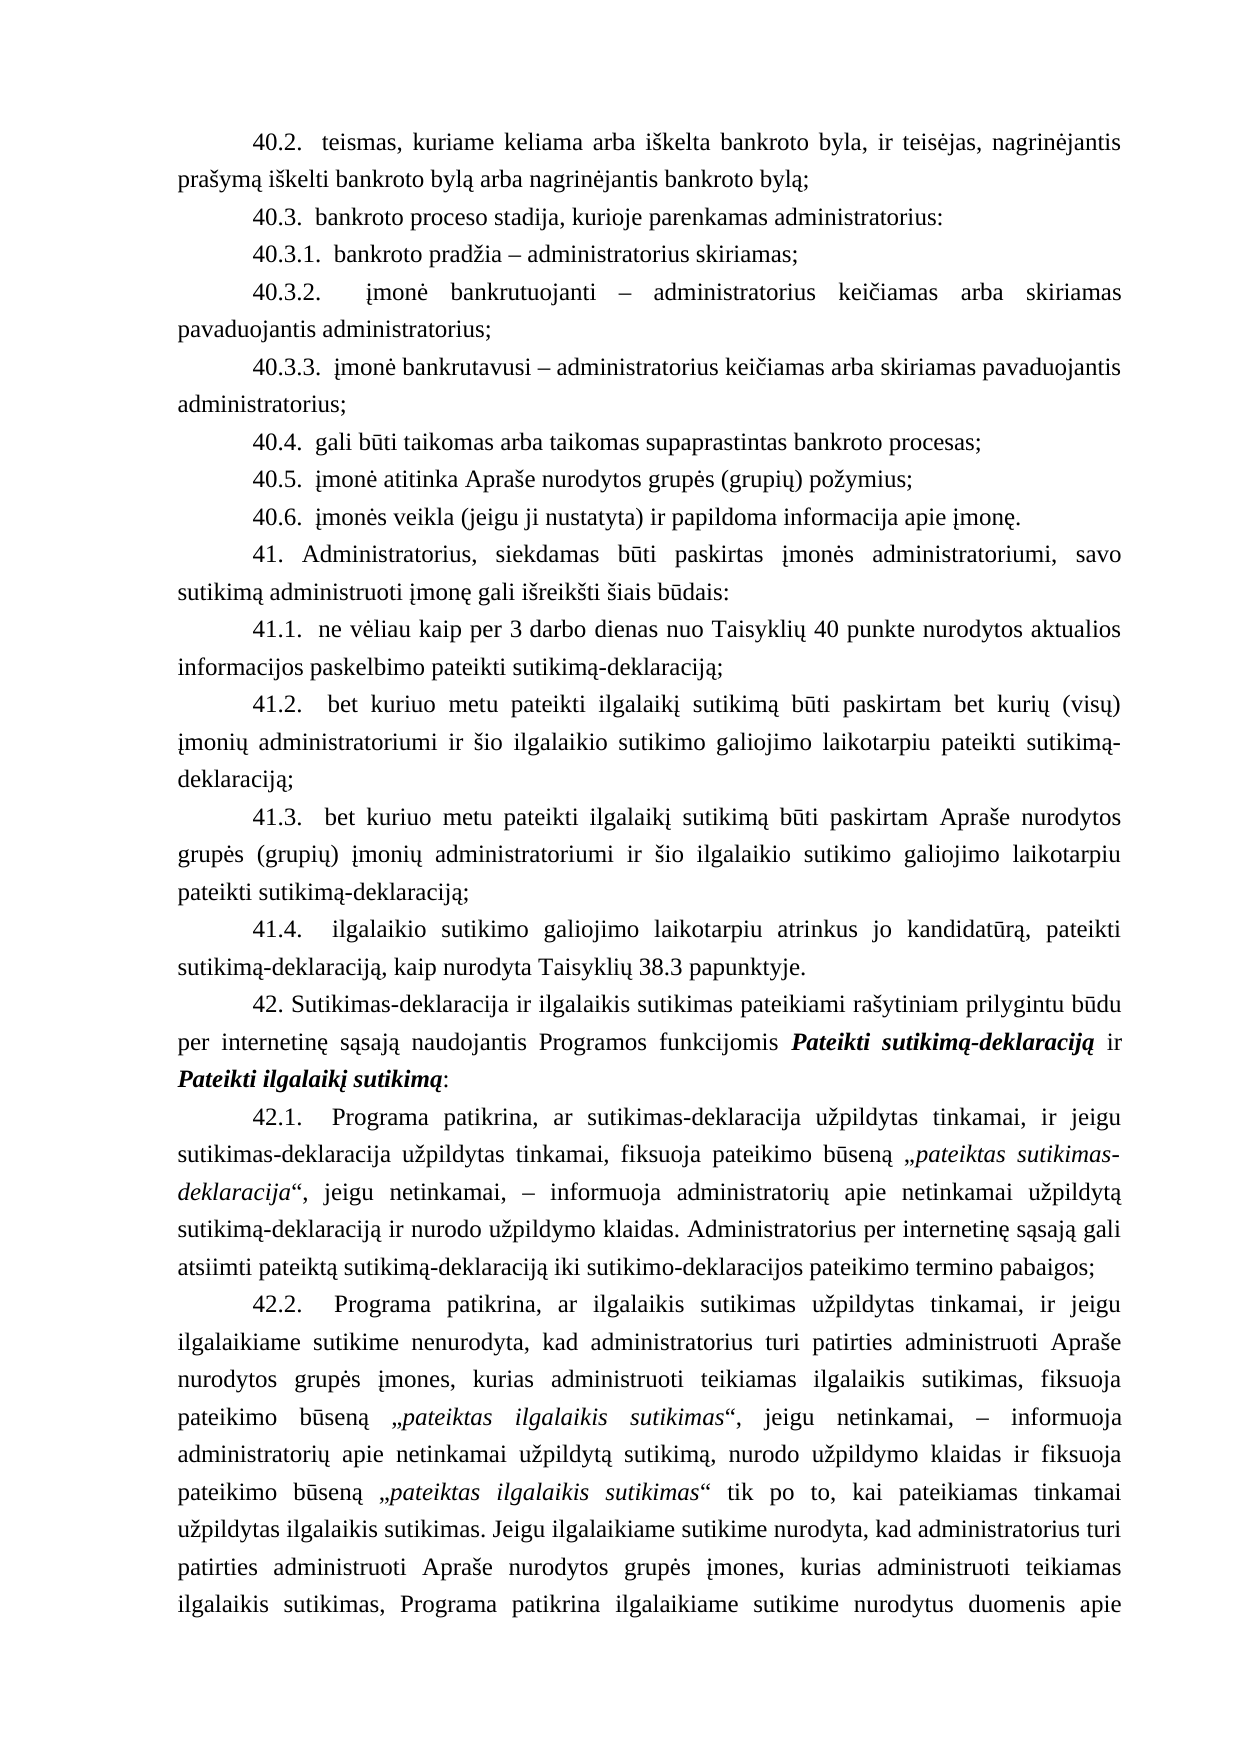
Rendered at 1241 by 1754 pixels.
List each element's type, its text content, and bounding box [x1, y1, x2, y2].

text 40.3. bankroto proceso stadija, kurioje parenkamas administratorius: [177, 193, 1122, 231]
text 40.6. įmonės veikla (jeigu ji nustatyta) ir papildoma informacija apie įmonę. [177, 493, 1122, 531]
text 40.3.1. bankroto pradžia – administratorius skiriamas; [177, 231, 1122, 268]
text 42.2. Programa patikrina, ar ilgalaikis sutikimas užpildytas tinkamai, ir jeigu ilgalaikiame sutikime nenurodyta, kad administratorius turi patirties administruoti Apraše nurodytos grupės įmones, kurias administruoti teikiamas ilgalaikis sutikimas, fiksuoja pateikimo būseną „pateiktas ilgalaikis sutikimas“, jeigu netinkamai, – informuoja administratorių apie netinkamai užpildytą sutikimą, nurodo užpildymo klaidas ir fiksuoja pateikimo būseną „pateiktas ilgalaikis sutikimas“ tik po to, kai pateikiamas tinkamai užpildytas ilgalaikis sutikimas. Jeigu ilgalaikiame sutikime nurodyta, kad administratorius turi patirties administruoti Apraše nurodytos grupės įmones, kurias administruoti teikiamas ilgalaikis sutikimas, Programa patikrina ilgalaikiame sutikime nurodytus duomenis apie [177, 1281, 1122, 1618]
text 40.4. gali būti taikomas arba taikomas supaprastintas bankroto procesas; [177, 418, 1122, 456]
text 40.5. įmonė atitinka Apraše nurodytos grupės (grupių) požymius; [177, 456, 1122, 493]
text 42. Sutikimas-deklaracija ir ilgalaikis sutikimas pateikiami rašytiniam prilygintu būdu per internetinę sąsają naudojantis Programos funkcijomis Pateikti sutikimą-deklaraciją ir Pateikti ilgalaikį sutikimą: [177, 981, 1122, 1093]
text 40.3.3. įmonė bankrutavusi – administratorius keičiamas arba skiriamas pavaduojantis administratorius; [177, 343, 1122, 418]
text 40.2. teismas, kuriame keliama arba iškelta bankroto byla, ir teisėjas, nagrinėjantis prašymą iškelti bankroto bylą arba nagrinėjantis bankroto bylą; [177, 118, 1122, 193]
text 41.3. bet kuriuo metu pateikti ilgalaikį sutikimą būti paskirtam Apraše nurodytos grupės (grupių) įmonių administratoriumi ir šio ilgalaikio sutikimo galiojimo laikotarpiu pateikti sutikimą-deklaraciją; [177, 793, 1122, 906]
text 40.3.2. įmonė bankrutuojanti – administratorius keičiamas arba skiriamas pavaduojantis administratorius; [177, 268, 1122, 343]
text 41.2. bet kuriuo metu pateikti ilgalaikį sutikimą būti paskirtam bet kurių (visų) įmonių administratoriumi ir šio ilgalaikio sutikimo galiojimo laikotarpiu pateikti sutikimą-deklaraciją; [177, 681, 1122, 793]
text 42.1. Programa patikrina, ar sutikimas-deklaracija užpildytas tinkamai, ir jeigu sutikimas-deklaracija užpildytas tinkamai, fiksuoja pateikimo būseną „pateiktas sutikimas-deklaracija“, jeigu netinkamai, – informuoja administratorių apie netinkamai užpildytą sutikimą-deklaraciją ir nurodo užpildymo klaidas. Administratorius per internetinę sąsają gali atsiimti pateiktą sutikimą-deklaraciją iki sutikimo-deklaracijos pateikimo termino pabaigos; [177, 1093, 1122, 1281]
text 41.1. ne vėliau kaip per 3 darbo dienas nuo Taisyklių 40 punkte nurodytos aktualios informacijos paskelbimo pateikti sutikimą-deklaraciją; [177, 606, 1122, 681]
text 41. Administratorius, siekdamas būti paskirtas įmonės administratoriumi, savo sutikimą administruoti įmonę gali išreikšti šiais būdais: [177, 531, 1122, 606]
text 41.4. ilgalaikio sutikimo galiojimo laikotarpiu atrinkus jo kandidatūrą, pateikti sutikimą-deklaraciją, kaip nurodyta Taisyklių 38.3 papunktyje. [177, 906, 1122, 981]
